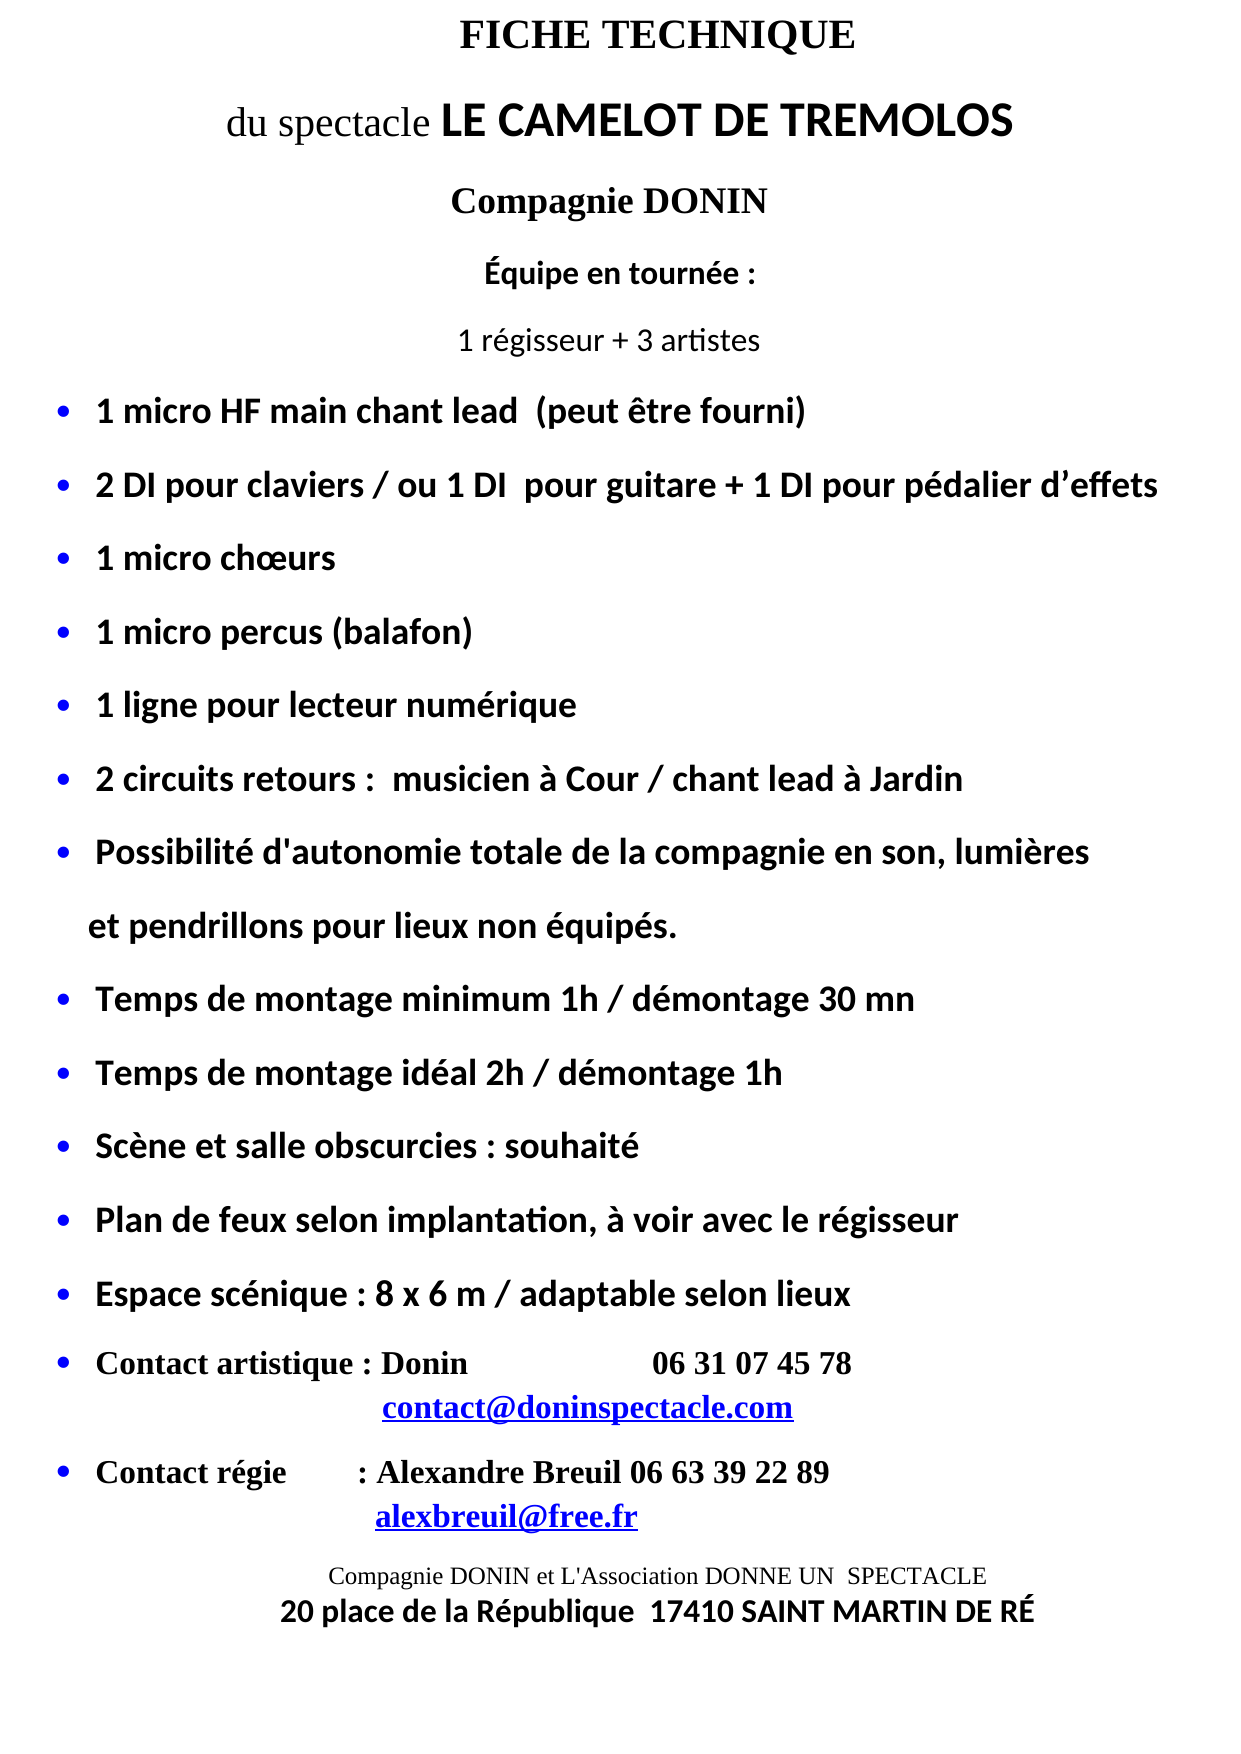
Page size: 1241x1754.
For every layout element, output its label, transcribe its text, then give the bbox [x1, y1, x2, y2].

list 1 micro chœurs [58, 534, 1220, 580]
text Compagnie DONIN [20, 179, 1220, 222]
list 1 micro HF main chant lead (peut être fourni) [58, 387, 1220, 433]
list Espace scénique : 8 x 6 m / adaptable selon lieux [58, 1269, 1220, 1315]
list 1 ligne pour lecteur numérique [58, 681, 1220, 727]
text Compagnie DONIN et L'Association DONNE UN SPECTACLE [95, 1561, 1220, 1590]
list Contact régie : Alexandre Breuil 06 63 39 22 89 alexbreuil@free.fr [58, 1452, 1220, 1534]
text Équipe en tournée : [20, 252, 1220, 292]
text 1 régisseur + 3 artistes [20, 319, 1220, 360]
list Possibilité d'autonomie totale de la compagnie en son, lumières [58, 828, 1220, 874]
text et pendrillons pour lieux non équipés. [20, 902, 1220, 948]
list Scène et salle obscurcies : souhaité [58, 1122, 1220, 1168]
list Temps de montage idéal 2h / démontage 1h [58, 1049, 1220, 1095]
list Temps de montage minimum 1h / démontage 30 mn [58, 975, 1220, 1021]
list Contact artistique : Donin 06 31 07 45 78 contact@doninspectacle.com [58, 1343, 1220, 1425]
text 20 place de la République 17410 SAINT MARTIN DE RÉ [95, 1590, 1220, 1630]
list Plan de feux selon implantation, à voir avec le régisseur [58, 1196, 1220, 1242]
list 2 circuits retours : musicien à Cour / chant lead à Jardin [58, 755, 1220, 801]
list 2 DI pour claviers / ou 1 DI pour guitare + 1 DI pour pédalier d’effets [58, 461, 1220, 506]
list 1 micro percus (balafon) [58, 608, 1220, 653]
text du spectacle LE CAMELOT DE TREMOLOS [20, 88, 1220, 149]
text FICHE TECHNIQUE [20, 10, 1220, 58]
